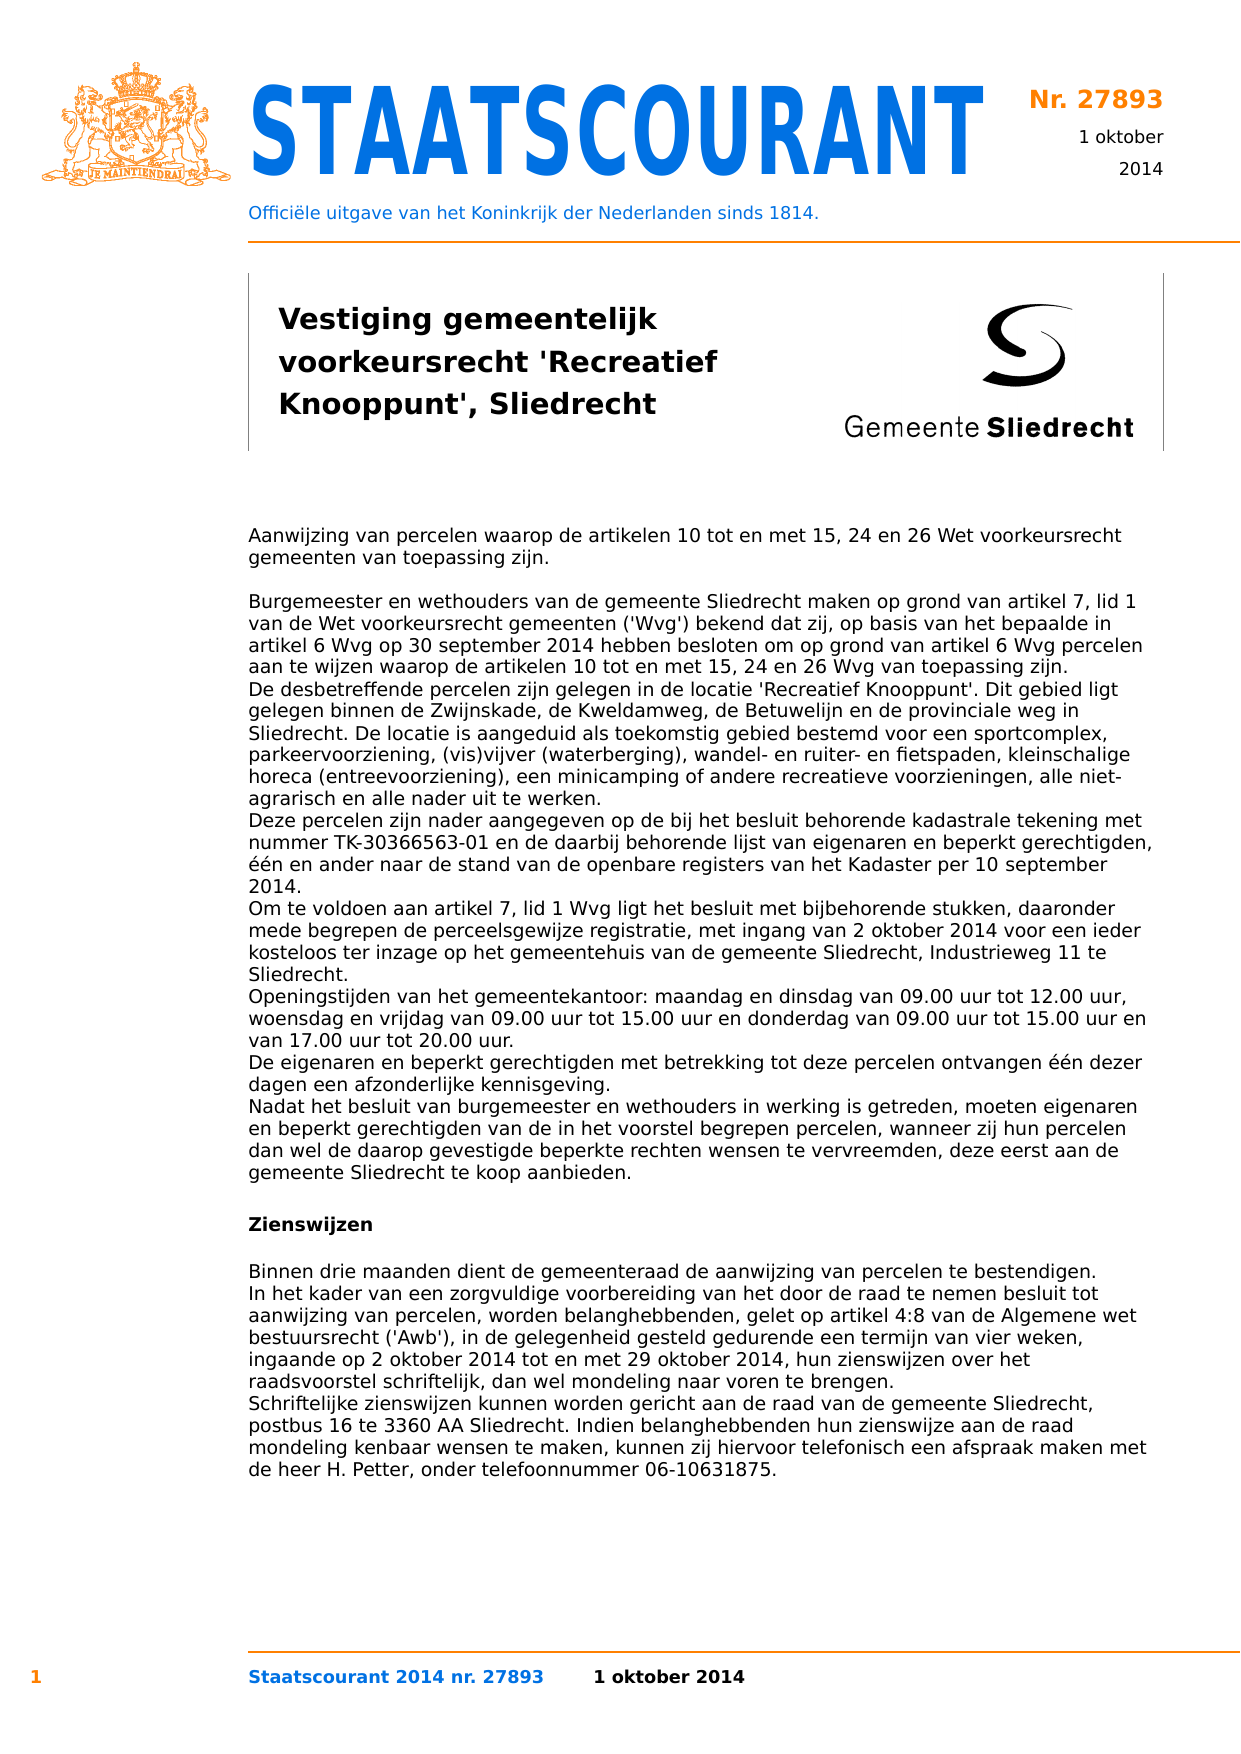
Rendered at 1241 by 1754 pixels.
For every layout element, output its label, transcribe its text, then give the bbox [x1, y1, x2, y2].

table_cell Officiële uitgave van het Koninkrijk der Nederlanden sinds 1814. [248, 203, 1240, 241]
text De eigenaren en beperkt gerechtigden met betrekking tot deze percelen ontvangen één dezer dagen een afzonderlijke kennisgeving. [248, 1052, 1163, 1096]
picture [41, 62, 231, 186]
text Nadat het besluit van burgemeester en wethouders in werking is getreden, moeten eigenaren en beperkt gerechtigden van de in het voorstel begrepen percelen, wanneer zij hun percelen dan wel de daarop gevestigde beperkte rechten wensen te vervreemden, deze eerst aan de gemeente Sliedrecht te koop aanbieden. [248, 1096, 1163, 1184]
table_header [25, 62, 248, 241]
table_header Nr. 27893 [998, 62, 1240, 121]
table_cell 1 oktober [998, 121, 1240, 153]
text Burgemeester en wethouders van de gemeente Sliedrecht maken op grond van artikel 7, lid 1 van de Wet voorkeursrecht gemeenten ('Wvg') bekend dat zij, op basis van het bepaalde in artikel 6 Wvg op 30 september 2014 hebben besloten om op grond van artikel 6 Wvg percelen aan te wijzen waarop de artikelen 10 tot en met 15, 24 en 26 Wvg van toepassing zijn. [248, 591, 1163, 678]
text Deze percelen zijn nader aangegeven op de bij het besluit behorende kadastrale tekening met nummer TK-30366563-01 en de daarbij behorende lijst van eigenaren en beperkt gerechtigden, één en ander naar de stand van de openbare registers van het Kadaster per 10 september 2014. [248, 810, 1163, 898]
text Om te voldoen aan artikel 7, lid 1 Wvg ligt het besluit met bijbehorende stukken, daaronder mede begrepen de perceelsgewijze registratie, met ingang van 2 oktober 2014 voor een ieder kosteloos ter inzage op het gemeentehuis van de gemeente Sliedrecht, Industrieweg 11 te Sliedrecht. [248, 898, 1163, 986]
table_cell 2014 [998, 153, 1240, 203]
text Schriftelijke zienswijzen kunnen worden gericht aan de raad van de gemeente Sliedrecht, postbus 16 te 3360 AA Sliedrecht. Indien belanghebbenden hun zienswijze aan de raad mondeling kenbaar wensen te maken, kunnen zij hiervoor telefonisch een afspraak maken met de heer H. Petter, onder telefoonnummer 06-10631875. [248, 1393, 1163, 1481]
text Binnen drie maanden dient de gemeenteraad de aanwijzing van percelen te bestendigen. [248, 1261, 1163, 1283]
text In het kader van een zorgvuldige voorbereiding van het door de raad te nemen besluit tot aanwijzing van percelen, worden belanghebbenden, gelet op artikel 4:8 van de Algemene wet bestuursrecht ('Awb'), in de gelegenheid gesteld gedurende een termijn van vier weken, ingaande op 2 oktober 2014 tot en met 29 oktober 2014, hun zienswijzen over het raadsvoorstel schriftelijk, dan wel mondeling naar voren te brengen. [248, 1283, 1163, 1393]
subtitle Vestiging gemeentelijk voorkeursrecht 'Recreatief Knooppunt', Sliedrecht [249, 273, 1163, 451]
picture [844, 302, 1134, 439]
text Openingstijden van het gemeentekantoor: maandag en dinsdag van 09.00 uur tot 12.00 uur, woensdag en vrijdag van 09.00 uur tot 15.00 uur en donderdag van 09.00 uur tot 15.00 uur en van 17.00 uur tot 20.00 uur. [248, 986, 1163, 1052]
subtitle Zienswijzen [248, 1214, 1163, 1236]
text Aanwijzing van percelen waarop de artikelen 10 tot en met 15, 24 en 26 Wet voorkeursrecht gemeenten van toepassing zijn. [248, 525, 1163, 569]
text De desbetreffende percelen zijn gelegen in de locatie 'Recreatief Knooppunt'. Dit gebied ligt gelegen binnen de Zwijnskade, de Kweldamweg, de Betuwelijn en de provinciale weg in Sliedrecht. De locatie is aangeduid als toekomstig gebied bestemd voor een sportcomplex, parkeervoorziening, (vis)vijver (waterberging), wandel- en ruiter- en fietspaden, kleinschalige horeca (entreevoorziening), een minicamping of andere recreatieve voorzieningen, alle niet-agrarisch en alle nader uit te werken. [248, 678, 1163, 810]
table_header STAATSCOURANT [248, 62, 998, 203]
